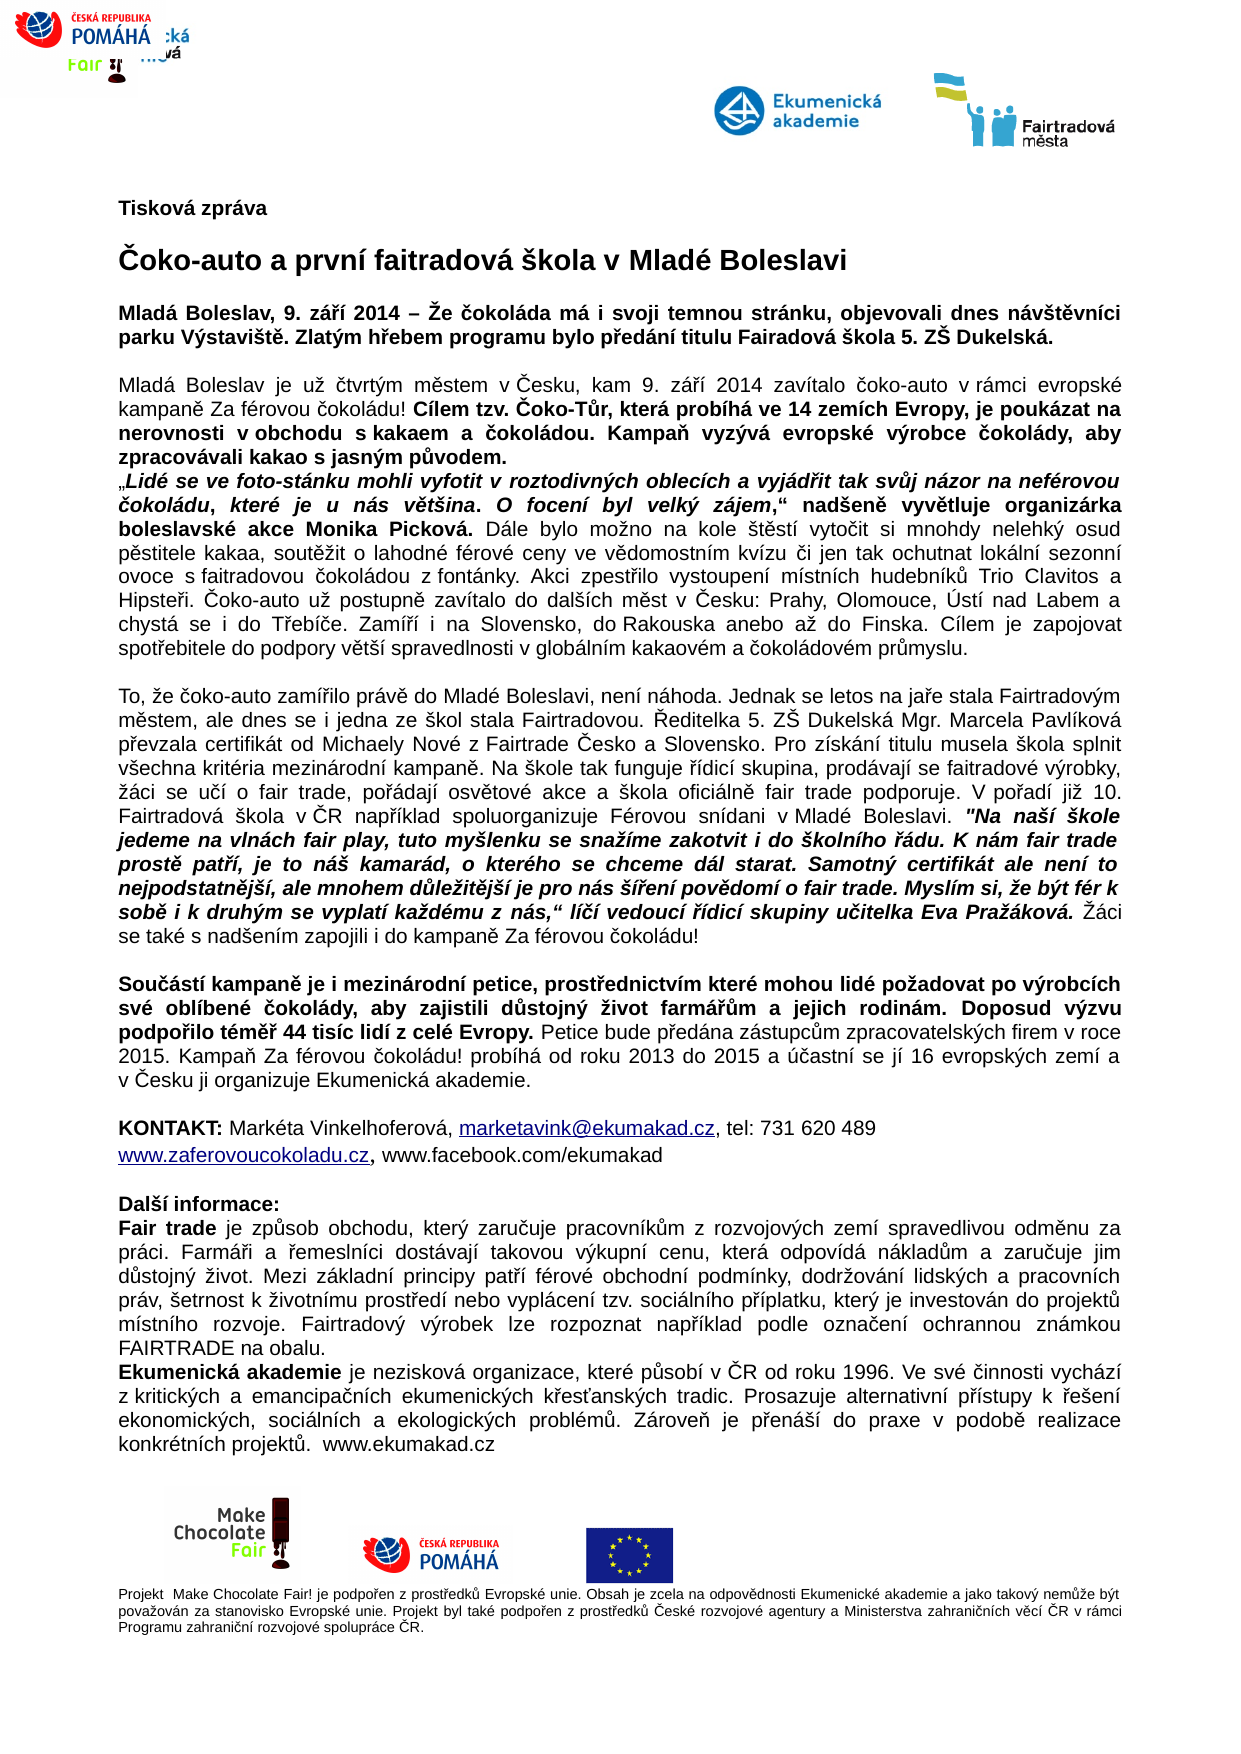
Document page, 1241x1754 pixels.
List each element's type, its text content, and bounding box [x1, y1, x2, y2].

text Součástí kampaně je i mezinárodní petice, prostřednictvím které mohou lidé požadovat po výrobcích své oblíbené čokolády, aby zajistili důstojný život farmářům a jejich rodinám. Doposud výzvu podpořilo téměř 44 tisíc lidí z celé Evropy. Petice bude předána zástupcům zpracovatelských firem v roce 2015. Kampaň Za férovou čokoládu! probíhá od roku 2013 do 2015 a účastní se jí 16 evropských zemí a v Česku ji organizuje Ekumenická akademie. [118, 972, 1122, 1091]
picture [584, 1526, 674, 1584]
picture [0, 0, 211, 98]
text Tisková zpráva [118, 195, 1122, 219]
text Ekumenická akademie je nezisková organizace, které působí v ČR od roku 1996. Ve své činnosti vychází z kritických a emancipačních ekumenických křesťanských tradic. Prosazuje alternativní přístupy k řešení ekonomických, sociálních a ekologických problémů. Zároveň je přenáší do praxe v podobě realizace konkrétních projektů. www.ekumakad.cz [118, 1360, 1122, 1456]
text Mladá Boleslav je už čtvrtým městem v Česku, kam 9. září 2014 zavítalo čoko-auto v rámci evropské kampaně Za férovou čokoládu! Cílem tzv. Čoko-Tůr, která probíhá ve 14 zemích Evropy, je poukázat na nerovnosti v obchodu s kakaem a čokoládou. Kampaň vyzývá evropské výrobce čokolády, aby zpracovávali kakao s jasným původem. [118, 373, 1122, 468]
text To, že čoko-auto zamířilo právě do Mladé Boleslavi, není náhoda. Jednak se letos na jaře stala Fairtradovým městem, ale dnes se i jedna ze škol stala Fairtradovou. Ředitelka 5. ZŠ Dukelská Mgr. Marcela Pavlíková převzala certifikát od Michaely Nové z Fairtrade Česko a Slovensko. Pro získání titulu musela škola splnit všechna kritéria mezinárodní kampaně. Na škole tak funguje řídicí skupina, prodávají se faitradové výrobky, žáci se učí o fair trade, pořádají osvětové akce a škola oficiálně fair trade podporuje. V pořadí již 10. Fairtradová škola v ČR například spoluorganizuje Férovou snídani v Mladé Boleslavi. "Na naší škole jedeme na vlnách fair play, tuto myšlenku se snažíme zakotvit i do školního řádu. K nám fair trade prostě patří, je to náš kamarád, o kterého se chceme dál starat. Samotný certifikát ale není to nejpodstatnější, ale mnohem důležitější je pro nás šíření povědomí o fair trade. Myslím si, že být fér k sobě i k druhým se vyplatí každému z nás,“ líčí vedoucí řídicí skupiny učitelka Eva Pražáková. Žáci se také s nadšením zapojili i do kampaně Za férovou čokoládu! [118, 684, 1122, 948]
picture [691, 65, 903, 165]
text „Lidé se ve foto-stánku mohli vyfotit v roztodivných oblecích a vyjádřit tak svůj názor na neférovou čokoládu, které je u nás většina. O focení byl velký zájem,“ nadšeně vyvětluje organizárka boleslavské akce Monika Picková. Dále bylo možno na kole štěstí vytočit si mnohdy nelehký osud pěstitele kakaa, soutěžit o lahodné férové ceny ve vědomostním kvízu či jen tak ochutnat lokální sezonní ovoce s faitradovou čokoládou z fontánky. Akci zpestřilo vystoupení místních hudebníků Trio Clavitos a Hipsteři. Čoko-auto už postupně zavítalo do dalších měst v Česku: Prahy, Olomouce, Ústí nad Labem a chystá se i do Třebíče. Zamíří i na Slovensko, do Rakouska anebo až do Finska. Cílem je zapojovat spotřebitele do podpory větší spravedlnosti v globálním kakaovém a čokoládovém průmyslu. [118, 468, 1122, 660]
text Mladá Boleslav, 9. září 2014 – Že čokoláda má i svoji temnou stránku, objevovali dnes návštěvníci parku Výstaviště. Zlatým hřebem programu bylo předání titulu Fairadová škola 5. ZŠ Dukelská. [118, 301, 1122, 349]
text www.zaferovoucokoladu.cz, www.facebook.com/ekumakad [118, 1139, 1122, 1168]
picture [163, 1486, 302, 1584]
text Čoko-auto a první faitradová škola v Mladé Boleslavi [118, 243, 1122, 277]
picture [933, 73, 1115, 166]
text Fair trade je způsob obchodu, který zaručuje pracovníkům z rozvojových zemí spravedlivou odměnu za práci. Farmáři a řemeslníci dostávají takovou výkupní cenu, která odpovídá nákladům a zaručuje jim důstojný život. Mezi základní principy patří férové obchodní podmínky, dodržování lidských a pracovních práv, šetrnost k životnímu prostředí nebo vyplácení tzv. sociálního příplatku, který je investován do projektů místního rozvoje. Fairtradový výrobek lze rozpoznat například podle označení ochrannou známkou FAIRTRADE na obalu. [118, 1216, 1122, 1360]
text Další informace: [118, 1192, 1122, 1216]
text KONTAKT: Markéta Vinkelhoferová, marketavink@ekumakad.cz, tel: 731 620 489 [118, 1115, 1122, 1139]
picture [348, 1525, 514, 1584]
